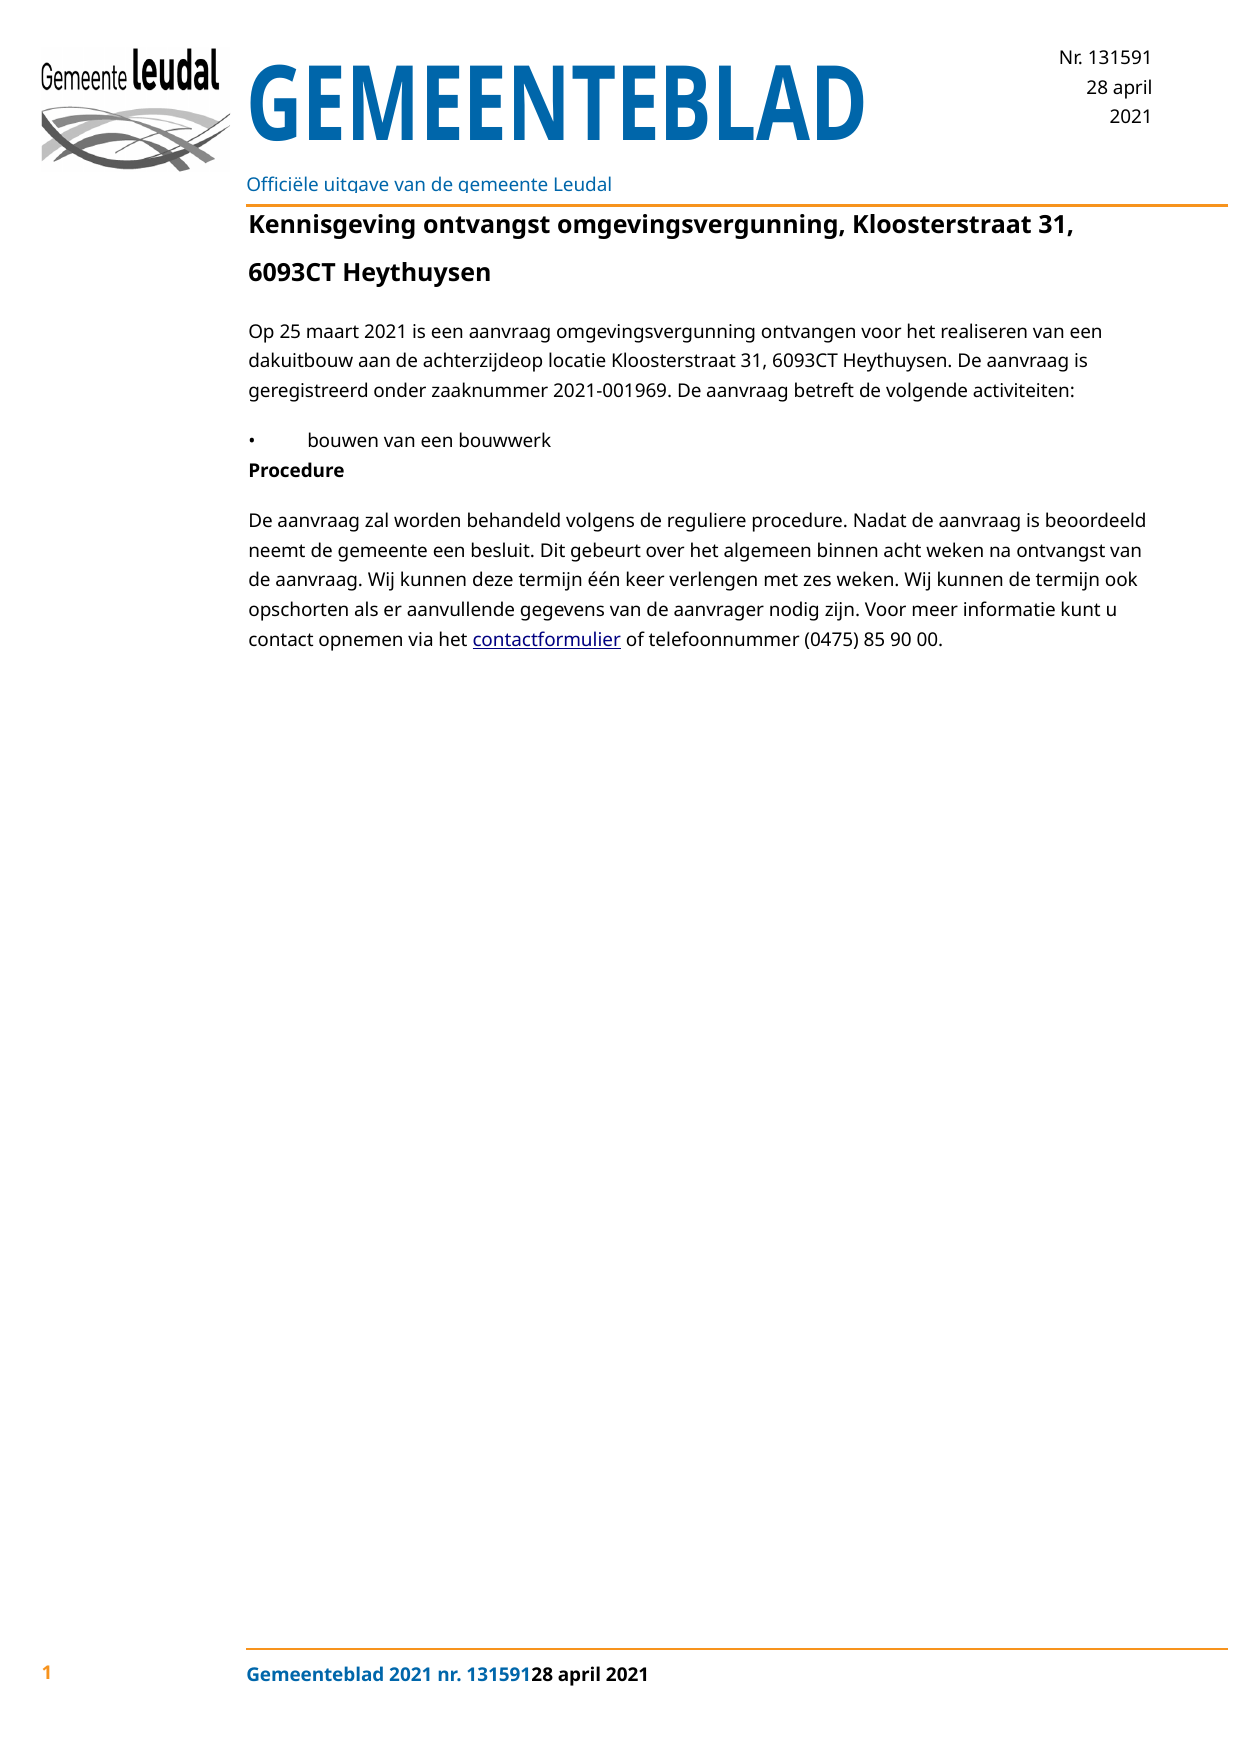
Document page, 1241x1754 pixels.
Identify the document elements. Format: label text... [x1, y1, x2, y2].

text Kennisgeving ontvangst omgevingsvergunning, Kloosterstraat 31, 6093CT Heythuysen [248, 207, 1152, 288]
picture [41, 47, 231, 172]
text De aanvraag zal worden behandeld volgens de reguliere procedure. Nadat de aanvraag is beoordeeld neemt de gemeente een besluit. Dit gebeurt over het algemeen binnen acht weken na ontvangst van de aanvraag. Wij kunnen deze termijn één keer verlengen met zes weken. Wij kunnen de termijn ook opschorten als er aanvullende gegevens van de aanvrager nodig zijn. Voor meer informatie kunt u contact opnemen via het contactformulier of telefoonnummer (0475) 85 90 00. [248, 507, 1152, 652]
list bouwen van een bouwwerk [248, 427, 1152, 453]
text Op 25 maart 2021 is een aanvraag omgevingsvergunning ontvangen voor het realiseren van een dakuitbouw aan de achterzijdeop locatie Kloosterstraat 31, 6093CT Heythuysen. De aanvraag is geregistreerd onder zaaknummer 2021-001969. De aanvraag betreft de volgende activiteiten: [248, 318, 1152, 403]
text Procedure [248, 457, 1152, 483]
